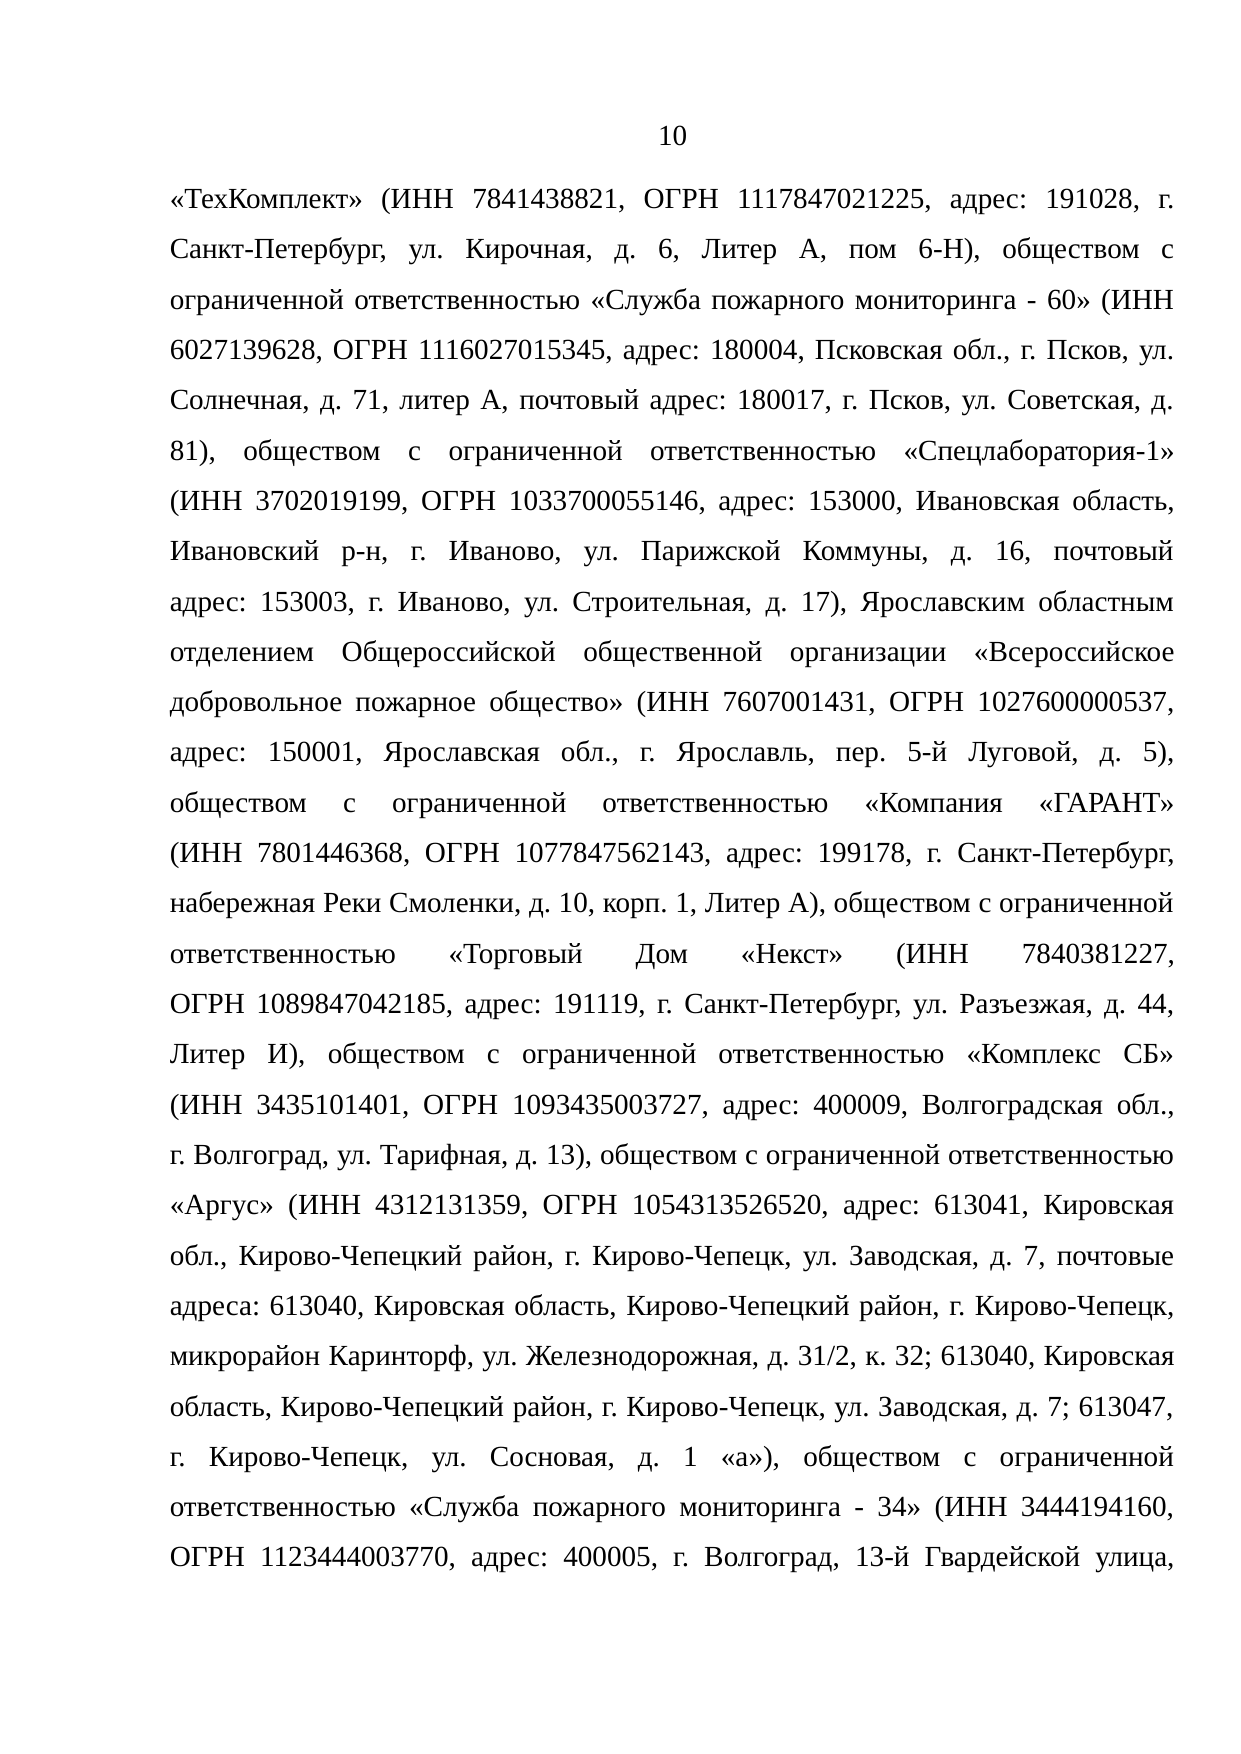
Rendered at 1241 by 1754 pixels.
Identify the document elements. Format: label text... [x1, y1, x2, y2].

text «ТехКомплект» (ИНН 7841438821, ОГРН 1117847021225, адрес: 191028, г. Санкт-Петербург, ул. Кирочная, д. 6, Литер А, пом 6-Н), обществом с ограниченной ответственностью «Служба пожарного мониторинга - 60» (ИНН 6027139628, ОГРН 1116027015345, адрес: 180004, Псковская обл., г. Псков, ул. Солнечная, д. 71, литер А, почтовый адрес: 180017, г. Псков, ул. Советская, д. 81), обществом с ограниченной ответственностью «Спецлаборатория-1» (ИНН 3702019199, ОГРН 1033700055146, адрес: 153000, Ивановская область, Ивановский р-н, г. Иваново, ул. Парижской Коммуны, д. 16, почтовый адрес: 153003, г. Иваново, ул. Строительная, д. 17), Ярославским областным отделением Общероссийской общественной организации «Всероссийское добровольное пожарное общество» (ИНН 7607001431, ОГРН 1027600000537, адрес: 150001, Ярославская обл., г. Ярославль, пер. 5-й Луговой, д. 5), обществом с ограниченной ответственностью «Компания «ГАРАНТ» (ИНН 7801446368, ОГРН 1077847562143, адрес: 199178, г. Санкт-Петербург, набережная Реки Смоленки, д. 10, корп. 1, Литер А), обществом с ограниченной ответственностью «Торговый Дом «Некст» (ИНН 7840381227, ОГРН 1089847042185, адрес: 191119, г. Санкт-Петербург, ул. Разъезжая, д. 44, Литер И), обществом с ограниченной ответственностью «Комплекс СБ» (ИНН 3435101401, ОГРН 1093435003727, адрес: 400009, Волгоградская обл., г. Волгоград, ул. Тарифная, д. 13), обществом с ограниченной ответственностью «Аргус» (ИНН 4312131359, ОГРН 1054313526520, адрес: 613041, Кировская обл., Кирово-Чепецкий район, г. Кирово-Чепецк, ул. Заводская, д. 7, почтовые адреса: 613040, Кировская область, Кирово-Чепецкий район, г. Кирово-Чепецк, микрорайон Каринторф, ул. Железнодорожная, д. 31/2, к. 32; 613040, Кировская область, Кирово-Чепецкий район, г. Кирово-Чепецк, ул. Заводская, д. 7; 613047, г. Кирово-Чепецк, ул. Сосновая, д. 1 «а»), обществом с ограниченной ответственностью «Служба пожарного мониторинга - 34» (ИНН 3444194160, ОГРН 1123444003770, адрес: 400005, г. Волгоград, 13-й Гвардейской улица, [169, 181, 1175, 1573]
